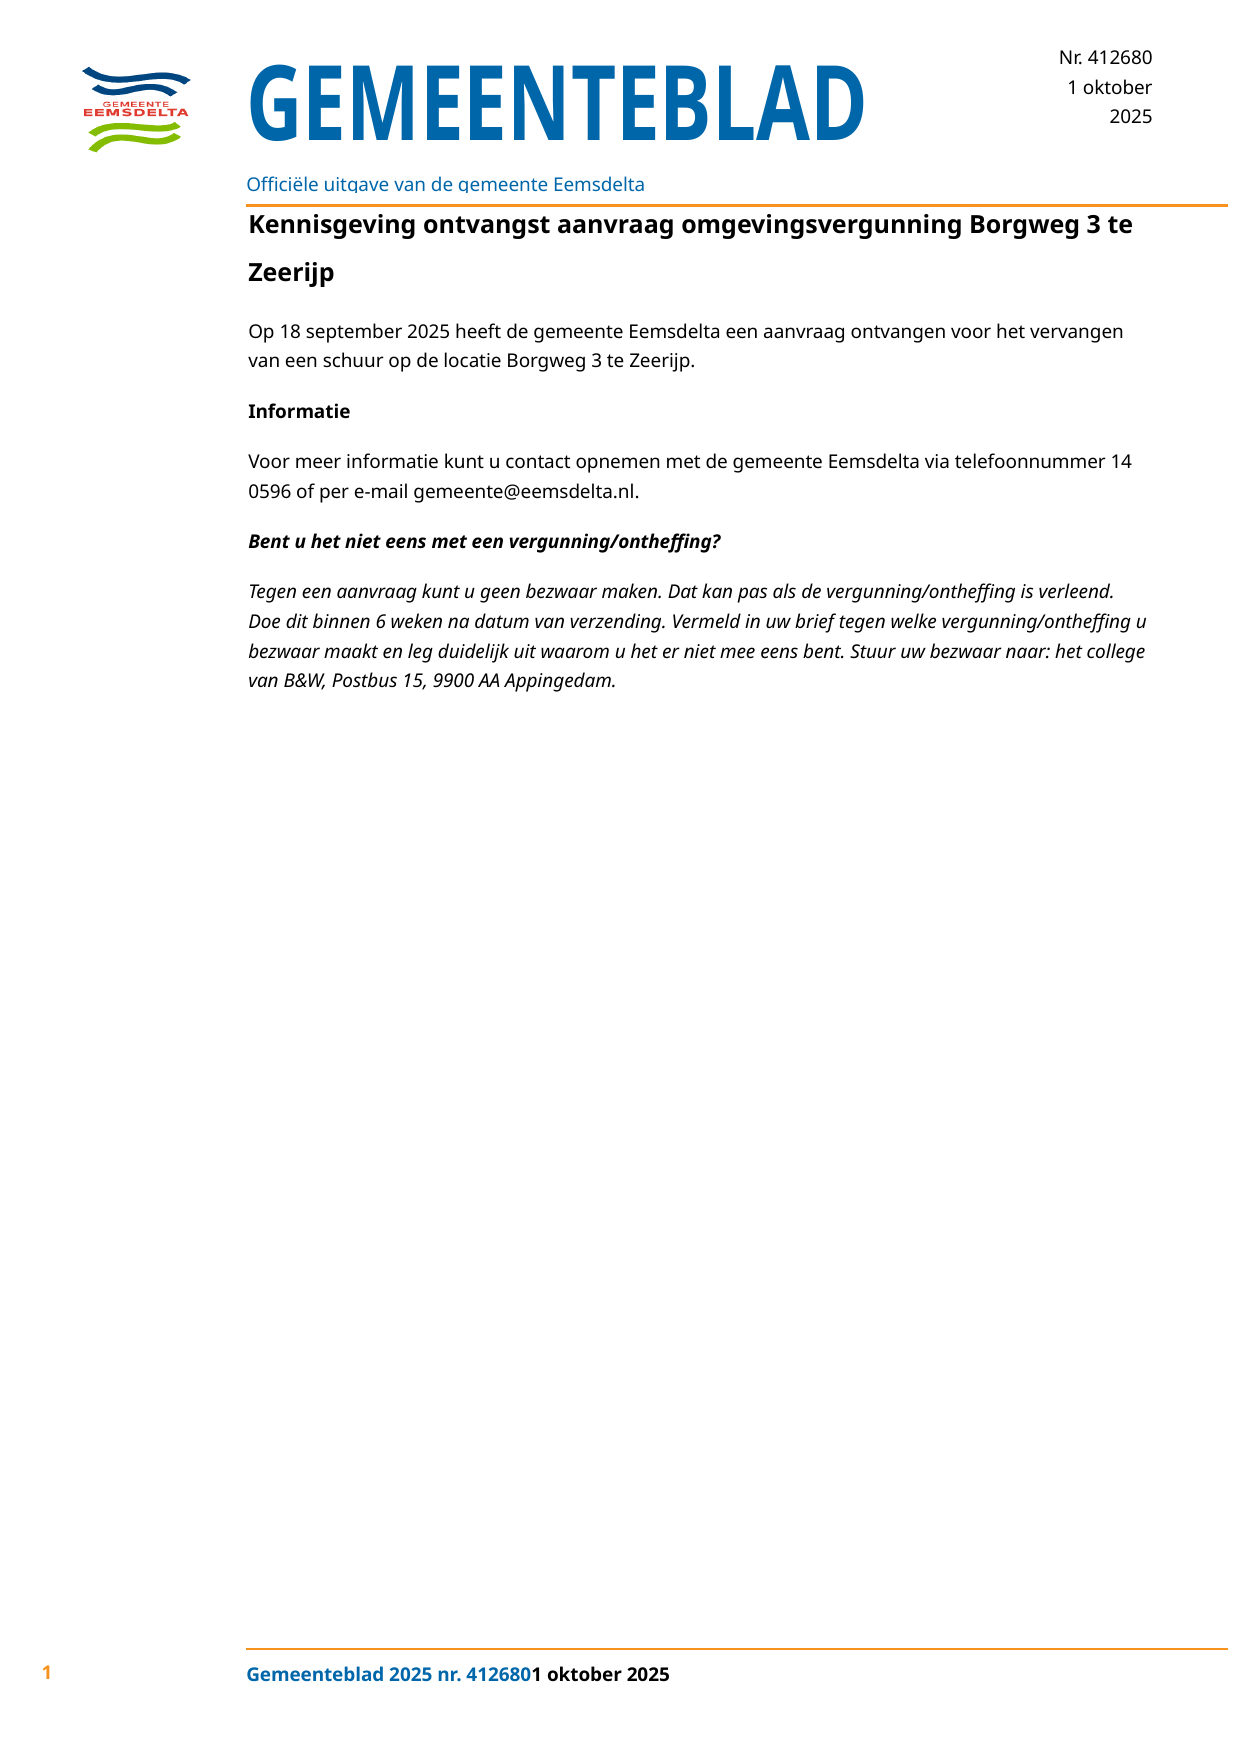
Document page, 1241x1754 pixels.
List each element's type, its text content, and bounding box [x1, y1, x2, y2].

text Voor meer informatie kunt u contact opnemen met de gemeente Eemsdelta via telefoonnummer 14 0596 of per e-mail gemeente@eemsdelta.nl. [248, 448, 1152, 504]
text Bent u het niet eens met een vergunning/ontheffing? [248, 528, 1152, 554]
text Op 18 september 2025 heeft de gemeente Eemsdelta een aanvraag ontvangen voor het vervangen van een schuur op de locatie Borgweg 3 te Zeerijp. [248, 318, 1152, 373]
picture [41, 47, 231, 172]
text Informatie [248, 398, 1152, 424]
text Tegen een aanvraag kunt u geen bezwaar maken. Dat kan pas als de vergunning/ontheffing is verleend. Doe dit binnen 6 weken na datum van verzending. Vermeld in uw brief tegen welke vergunning/ontheffing u bezwaar maakt en leg duidelijk uit waarom u het er niet mee eens bent. Stuur uw bezwaar naar: het college van B&W, Postbus 15, 9900 AA Appingedam. [248, 579, 1152, 693]
text Kennisgeving ontvangst aanvraag omgevingsvergunning Borgweg 3 te Zeerijp [248, 207, 1152, 288]
